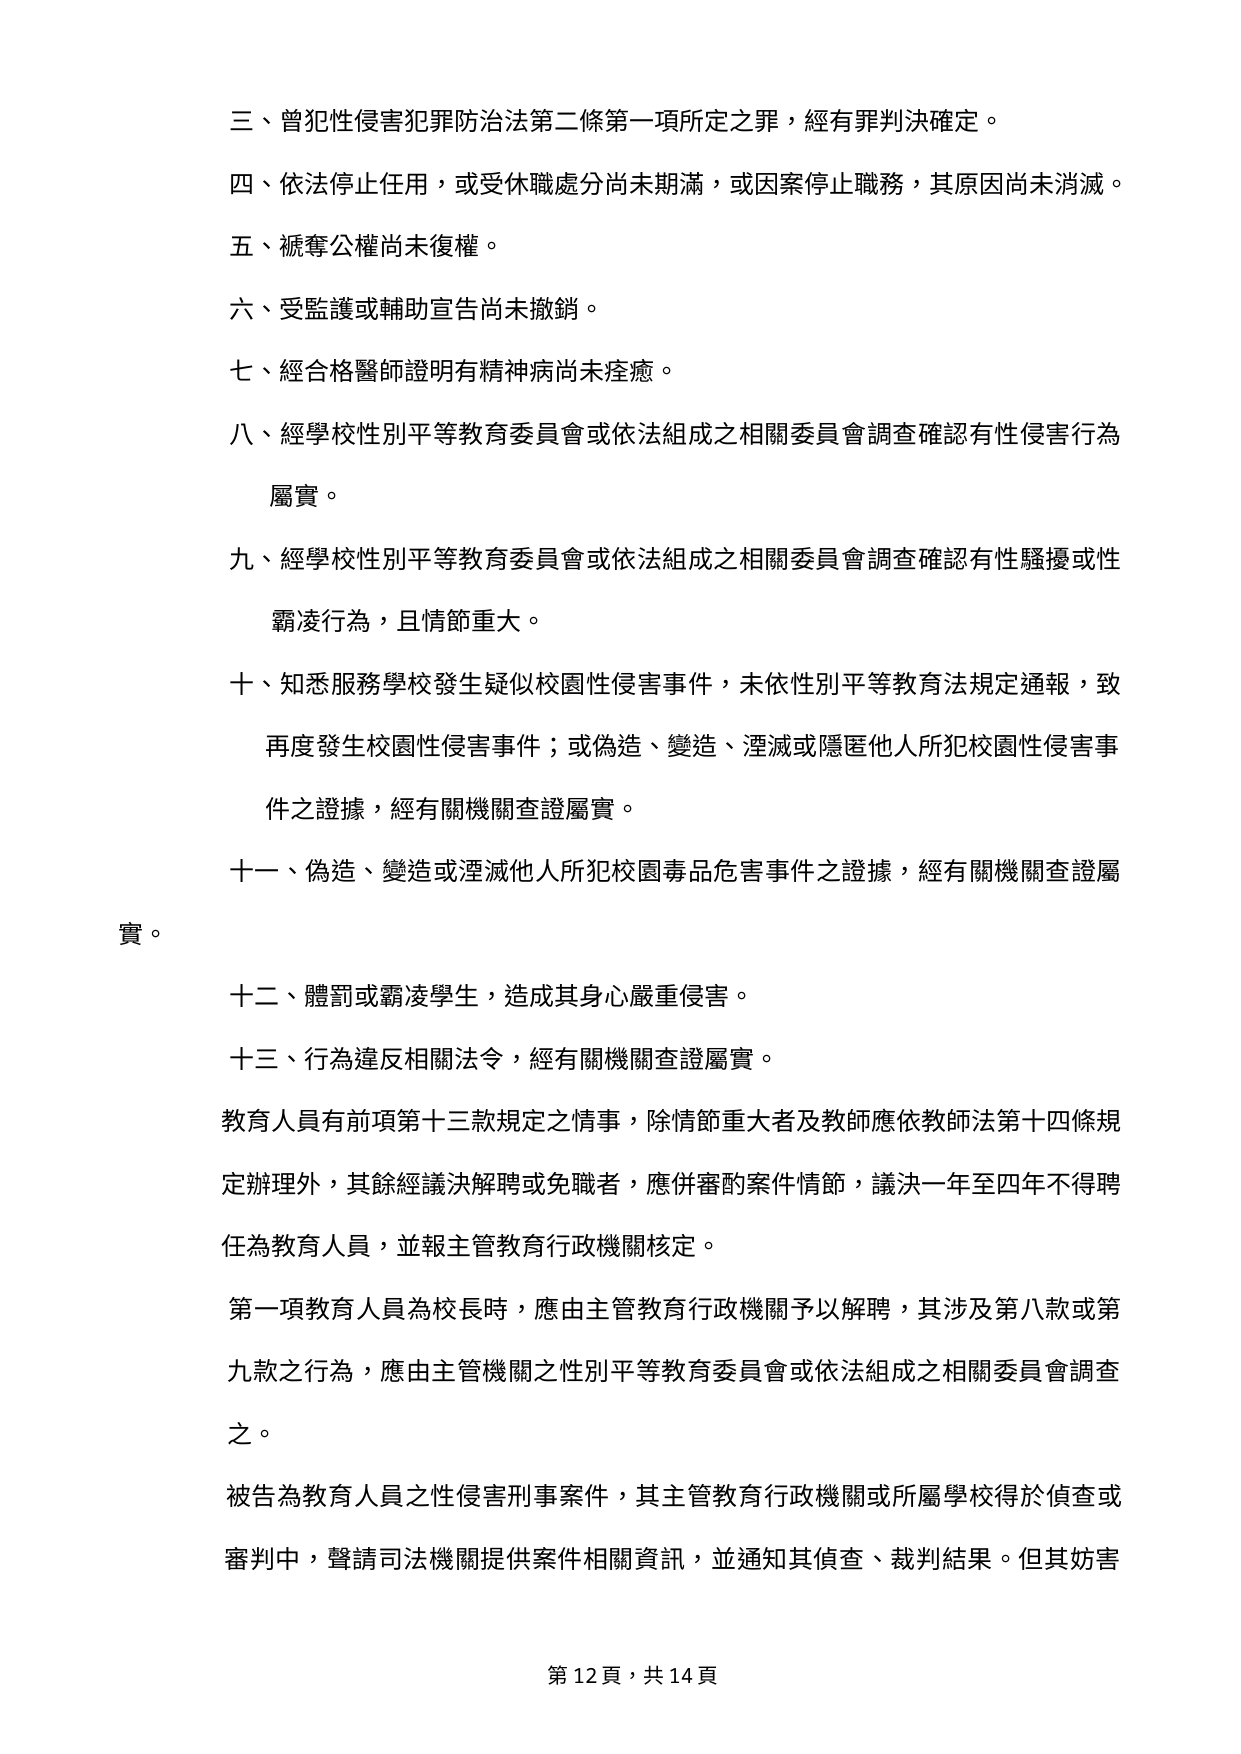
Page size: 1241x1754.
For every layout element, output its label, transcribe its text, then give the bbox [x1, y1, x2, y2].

text 六、受監護或輔助宣告尚未撤銷。 [118, 266, 1122, 328]
text 十、知悉服務學校發生疑似校園性侵害事件，未依性別平等教育法規定通報，致再度發生校園性侵害事件；或偽造、變造、湮滅或隱匿他人所犯校園性侵害事件之證據，經有關機關查證屬實。 [229, 641, 1122, 828]
text 十三、行為違反相關法令，經有關機關查證屬實。 [118, 1016, 1122, 1078]
text 九、經學校性別平等教育委員會或依法組成之相關委員會調查確認有性騷擾或性霸凌行為，且情節重大。 [229, 516, 1122, 641]
text 三、曾犯性侵害犯罪防治法第二條第一項所定之罪，經有罪判決確定。 [118, 78, 1122, 141]
text 四、依法停止任用，或受休職處分尚未期滿，或因案停止職務，其原因尚未消滅。 [118, 141, 1122, 203]
text 八、經學校性別平等教育委員會或依法組成之相關委員會調查確認有性侵害行為屬實。 [229, 391, 1122, 516]
text 被告為教育人員之性侵害刑事案件，其主管教育行政機關或所屬學校得於偵查或審判中，聲請司法機關提供案件相關資訊，並通知其偵查、裁判結果。但其妨害 [224, 1453, 1122, 1578]
text 十二、體罰或霸凌學生，造成其身心嚴重侵害。 [118, 953, 1122, 1016]
text 第一項教育人員為校長時，應由主管教育行政機關予以解聘，其涉及第八款或第九款之行為，應由主管機關之性別平等教育委員會或依法組成之相關委員會調查之。 [227, 1266, 1122, 1453]
text 教育人員有前項第十三款規定之情事，除情節重大者及教師應依教師法第十四條規定辦理外，其餘經議決解聘或免職者，應併審酌案件情節，議決一年至四年不得聘任為教育人員，並報主管教育行政機關核定。 [221, 1078, 1122, 1266]
text 七、經合格醫師證明有精神病尚未痊癒。 [118, 328, 1122, 391]
text 十一、偽造、變造或湮滅他人所犯校園毒品危害事件之證據，經有關機關查證屬實。 [118, 828, 1122, 953]
text 五、褫奪公權尚未復權。 [118, 203, 1122, 266]
